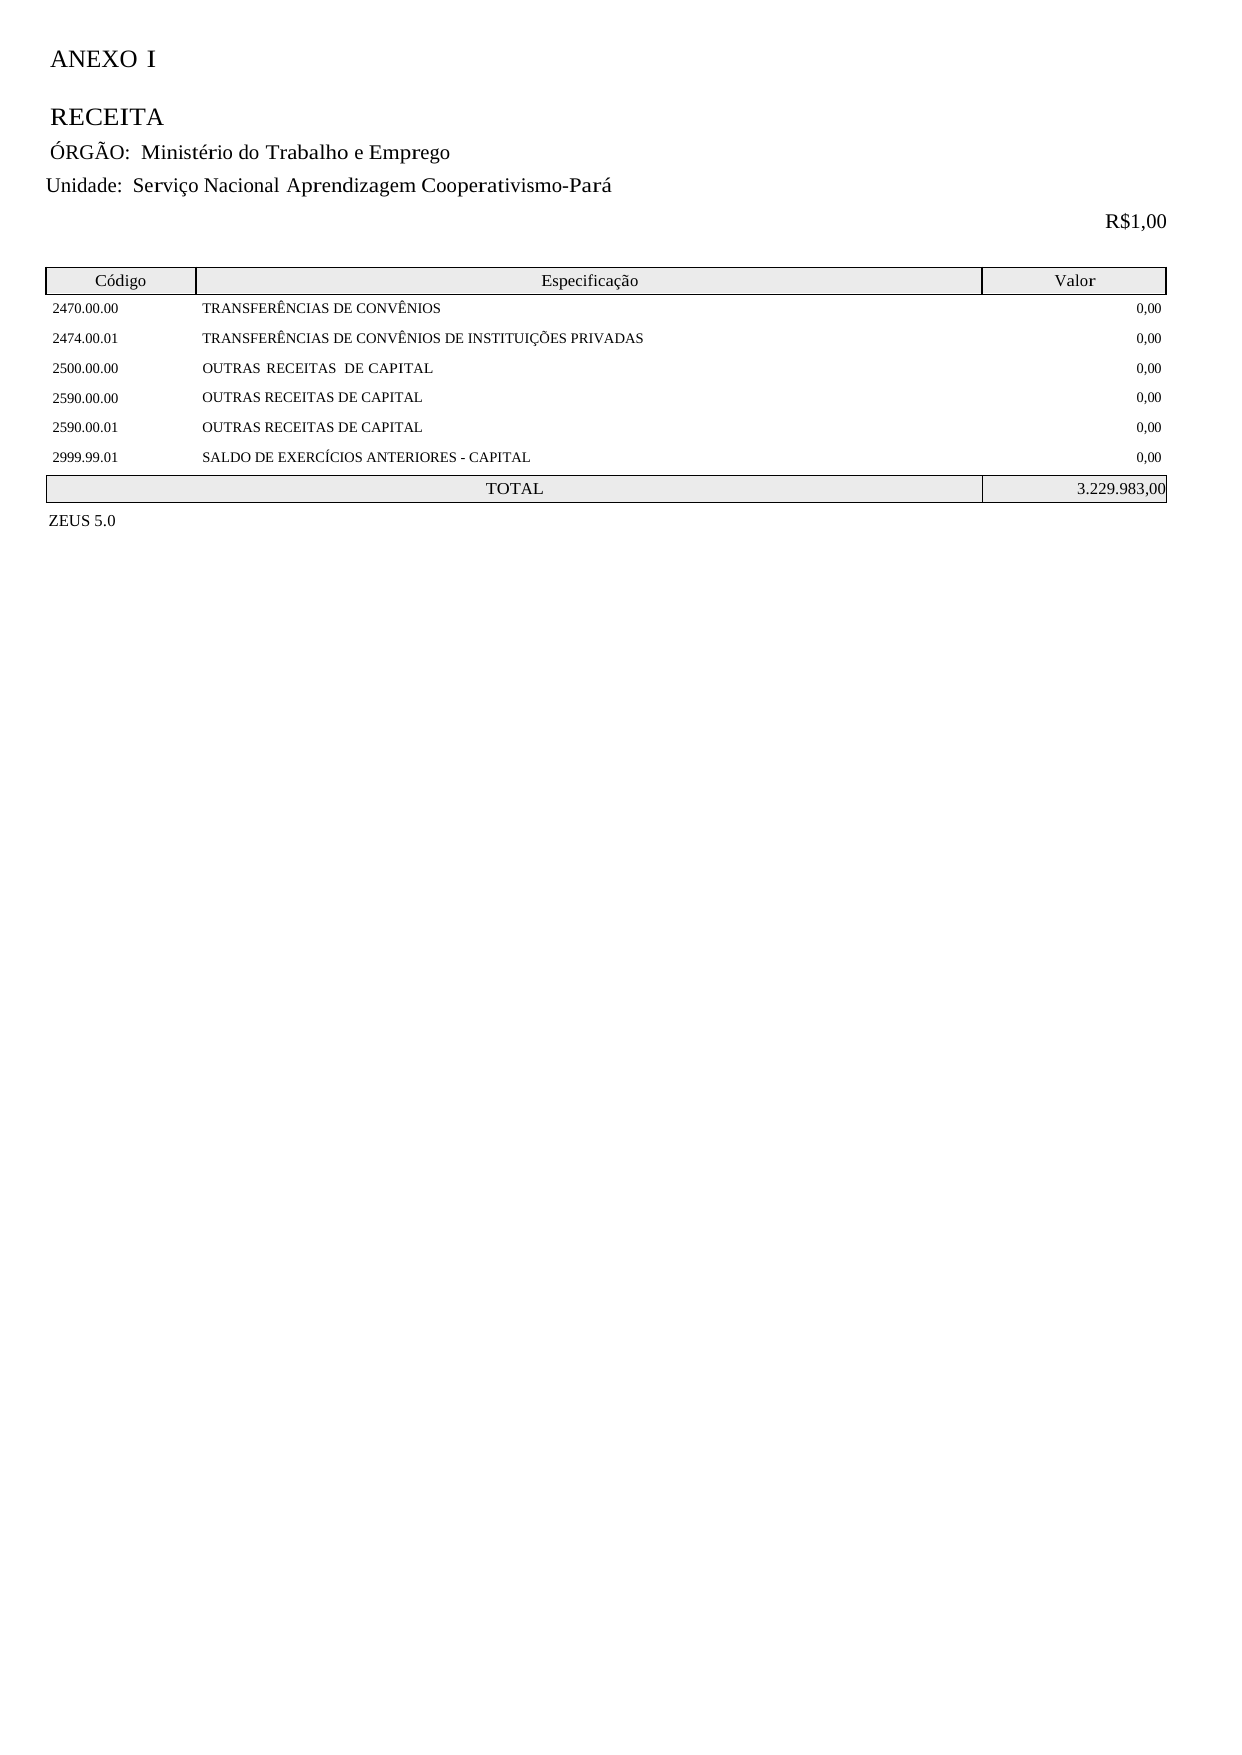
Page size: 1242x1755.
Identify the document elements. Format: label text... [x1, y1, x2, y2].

table_header Código [47, 268, 195, 293]
table_cell 2470.00.00 2474.00.01 2500.00.00 2590.00.00 2590.00.01 2999.99.01 [46, 295, 196, 475]
table_cell TOTAL [47, 476, 982, 502]
table_header Especificação [197, 268, 981, 293]
table_cell TRANSFERÊNCIAS DE CONVÊNIOS TRANSFERÊNCIAS DE CONVÊNIOS DE INSTITUIÇÕES PRIVADAS OUTRAS RECEITAS DE CAPITAL OUTRAS RECEITAS DE CAPITAL OUTRAS RECEITAS DE CAPITAL SALDO DE EXERCÍCIOS ANTERIORES - CAPITAL [196, 295, 982, 475]
table_cell 0,00 0,00 0,00 0,00 0,00 0,00 [982, 295, 1166, 475]
table_header Valor [983, 268, 1165, 293]
table_cell 3.229.983,00 [983, 476, 1166, 502]
text ZEUS 5.0 [48, 510, 1179, 529]
